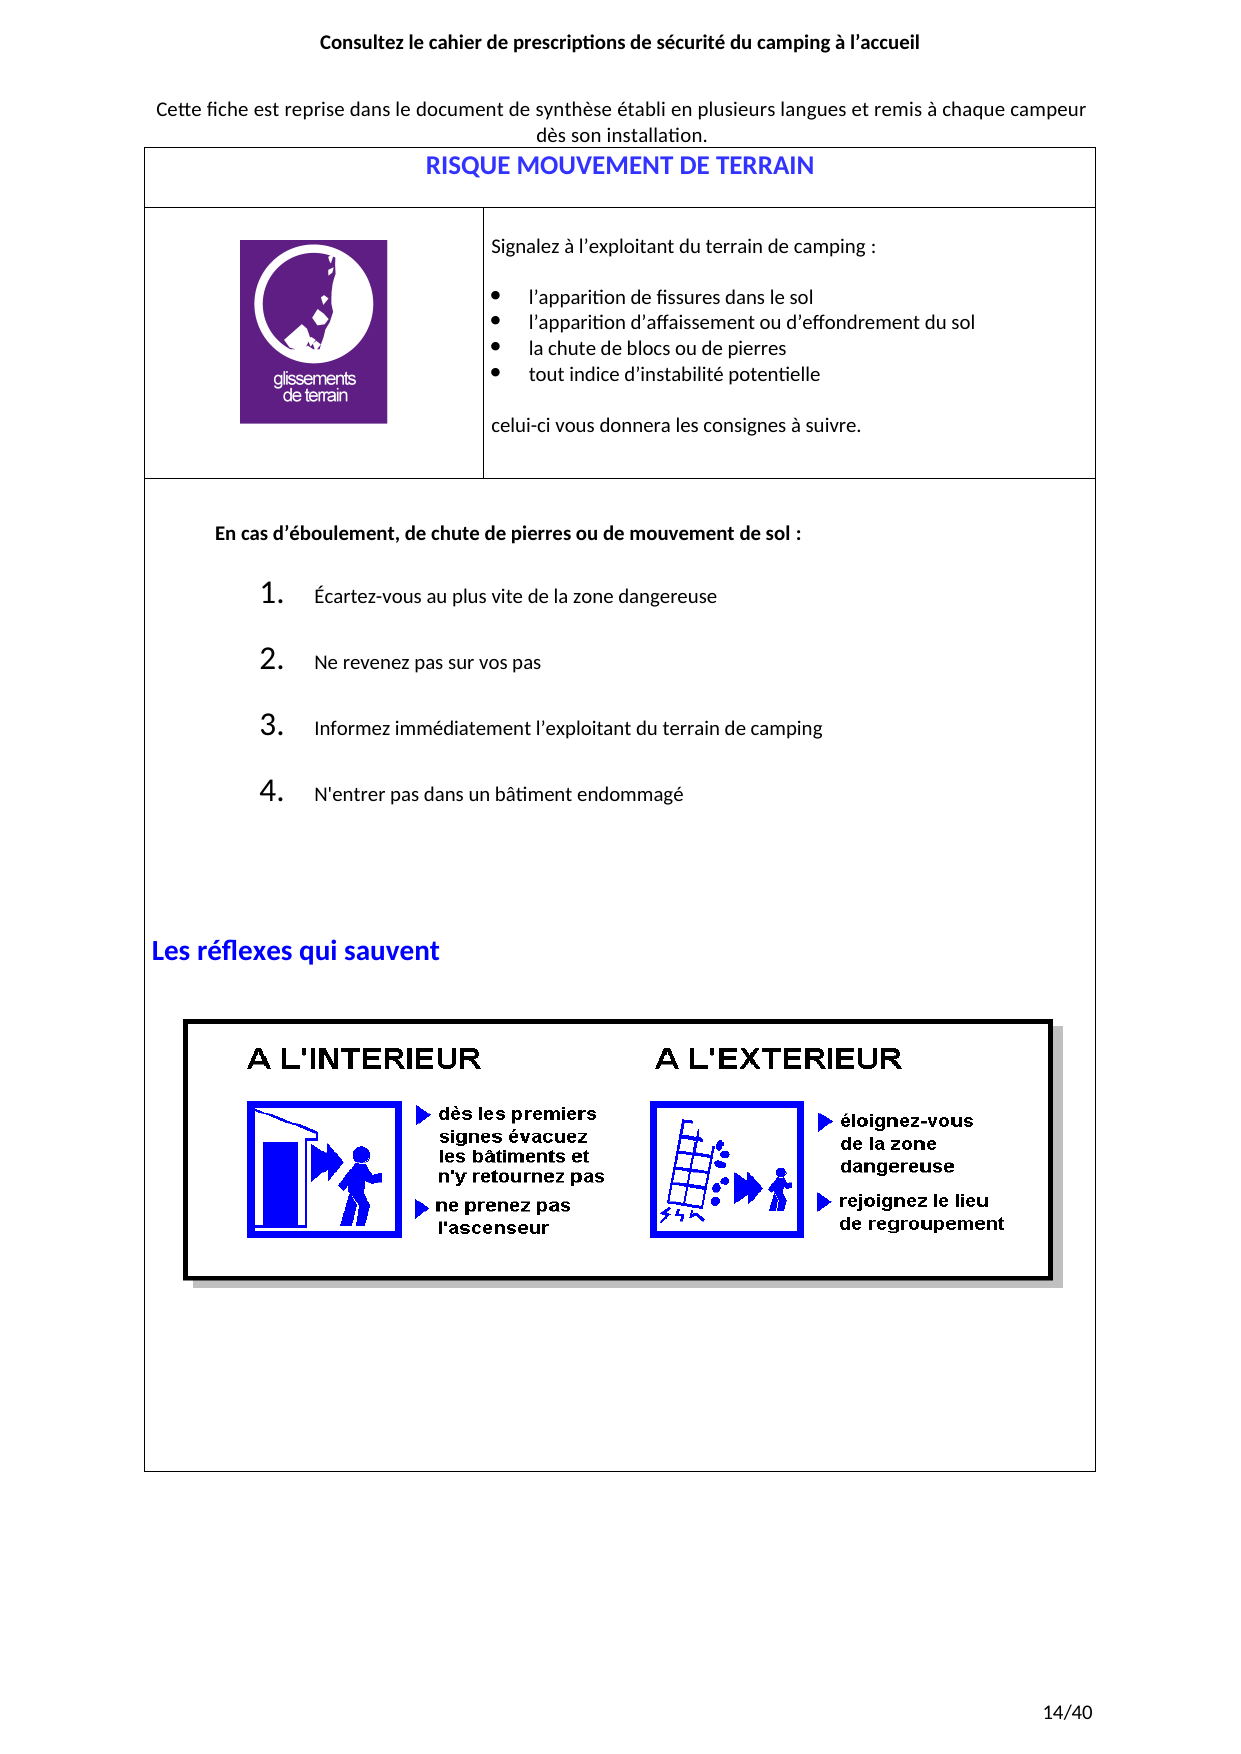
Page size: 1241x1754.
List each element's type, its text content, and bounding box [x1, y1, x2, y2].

table_cell En cas d’éboulement, de chute de pierres ou de mouvement de sol : Écartez-vous au plus vite de la zone dangereuse Ne revenez pas sur vos pas Informez immédiatement l’exploitant du terrain de camping N'entrer pas dans un bâtiment endommagé Les réflexes qui sauvent [145, 479, 1095, 1471]
table_cell Signalez à l’exploitant du terrain de camping : l’apparition de fissures dans le sol l’apparition d’affaissement ou d’effondrement du sol la chute de blocs ou de pierres tout indice d’instabilité potentielle celui-ci vous donnera les consignes à suivre. [484, 208, 1095, 478]
text Consultez le cahier de prescriptions de sécurité du camping à l’accueil [148, 29, 1092, 55]
text Cette fiche est reprise dans le document de synthèse établi en plusieurs langues et remis à chaque campeur dès son installation. [152, 96, 1092, 147]
table_header RISQUE MOUVEMENT DE TERRAIN [145, 148, 1095, 207]
table_cell [145, 208, 483, 478]
picture [240, 240, 388, 424]
